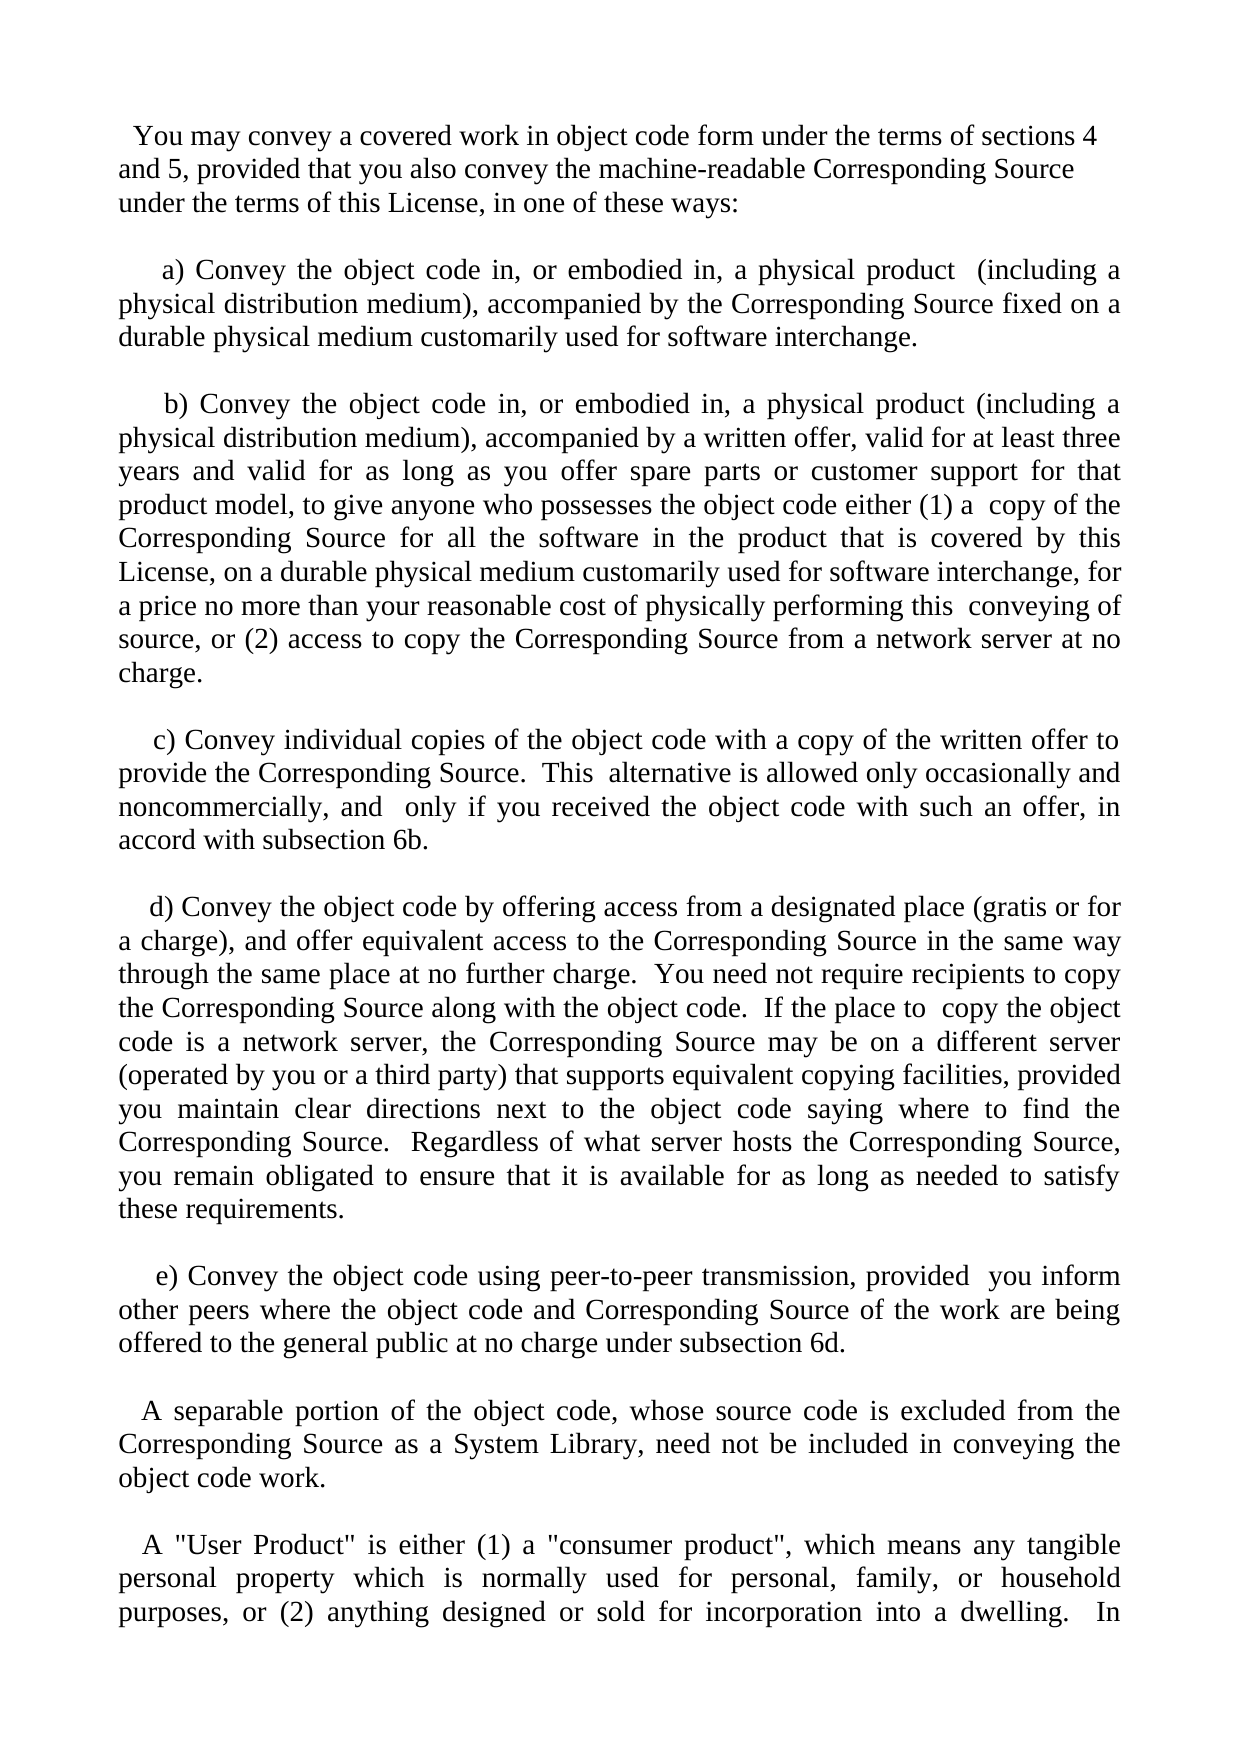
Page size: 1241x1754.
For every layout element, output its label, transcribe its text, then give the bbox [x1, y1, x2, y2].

text A "User Product" is either (1) a "consumer product", which means any tangible personal property which is normally used for personal, family, or household purposes, or (2) anything designed or sold for incorporation into a dwelling. In [118, 1527, 1122, 1627]
text b) Convey the object code in, or embodied in, a physical product (including a physical distribution medium), accompanied by a written offer, valid for at least three years and valid for as long as you offer spare parts or customer support for that product model, to give anyone who possesses the object code either (1) a copy of the Corresponding Source for all the software in the product that is covered by this License, on a durable physical medium customarily used for software interchange, for a price no more than your reasonable cost of physically performing this conveying of source, or (2) access to copy the Corresponding Source from a network server at no charge. [118, 386, 1122, 688]
text You may convey a covered work in object code form under the terms of sections 4 and 5, provided that you also convey the machine-readable Corresponding Source under the terms of this License, in one of these ways: [118, 118, 1122, 219]
text a) Convey the object code in, or embodied in, a physical product (including a physical distribution medium), accompanied by the Corresponding Source fixed on a durable physical medium customarily used for software interchange. [118, 252, 1122, 353]
text e) Convey the object code using peer-to-peer transmission, provided you inform other peers where the object code and Corresponding Source of the work are being offered to the general public at no charge under subsection 6d. [118, 1258, 1122, 1359]
text d) Convey the object code by offering access from a designated place (gratis or for a charge), and offer equivalent access to the Corresponding Source in the same way through the same place at no further charge. You need not require recipients to copy the Corresponding Source along with the object code. If the place to copy the object code is a network server, the Corresponding Source may be on a different server (operated by you or a third party) that supports equivalent copying facilities, provided you maintain clear directions next to the object code saying where to find the Corresponding Source. Regardless of what server hosts the Corresponding Source, you remain obligated to ensure that it is available for as long as needed to satisfy these requirements. [118, 889, 1122, 1225]
text A separable portion of the object code, whose source code is excluded from the Corresponding Source as a System Library, need not be included in conveying the object code work. [118, 1393, 1122, 1493]
text c) Convey individual copies of the object code with a copy of the written offer to provide the Corresponding Source. This alternative is allowed only occasionally and noncommercially, and only if you received the object code with such an offer, in accord with subsection 6b. [118, 722, 1122, 856]
